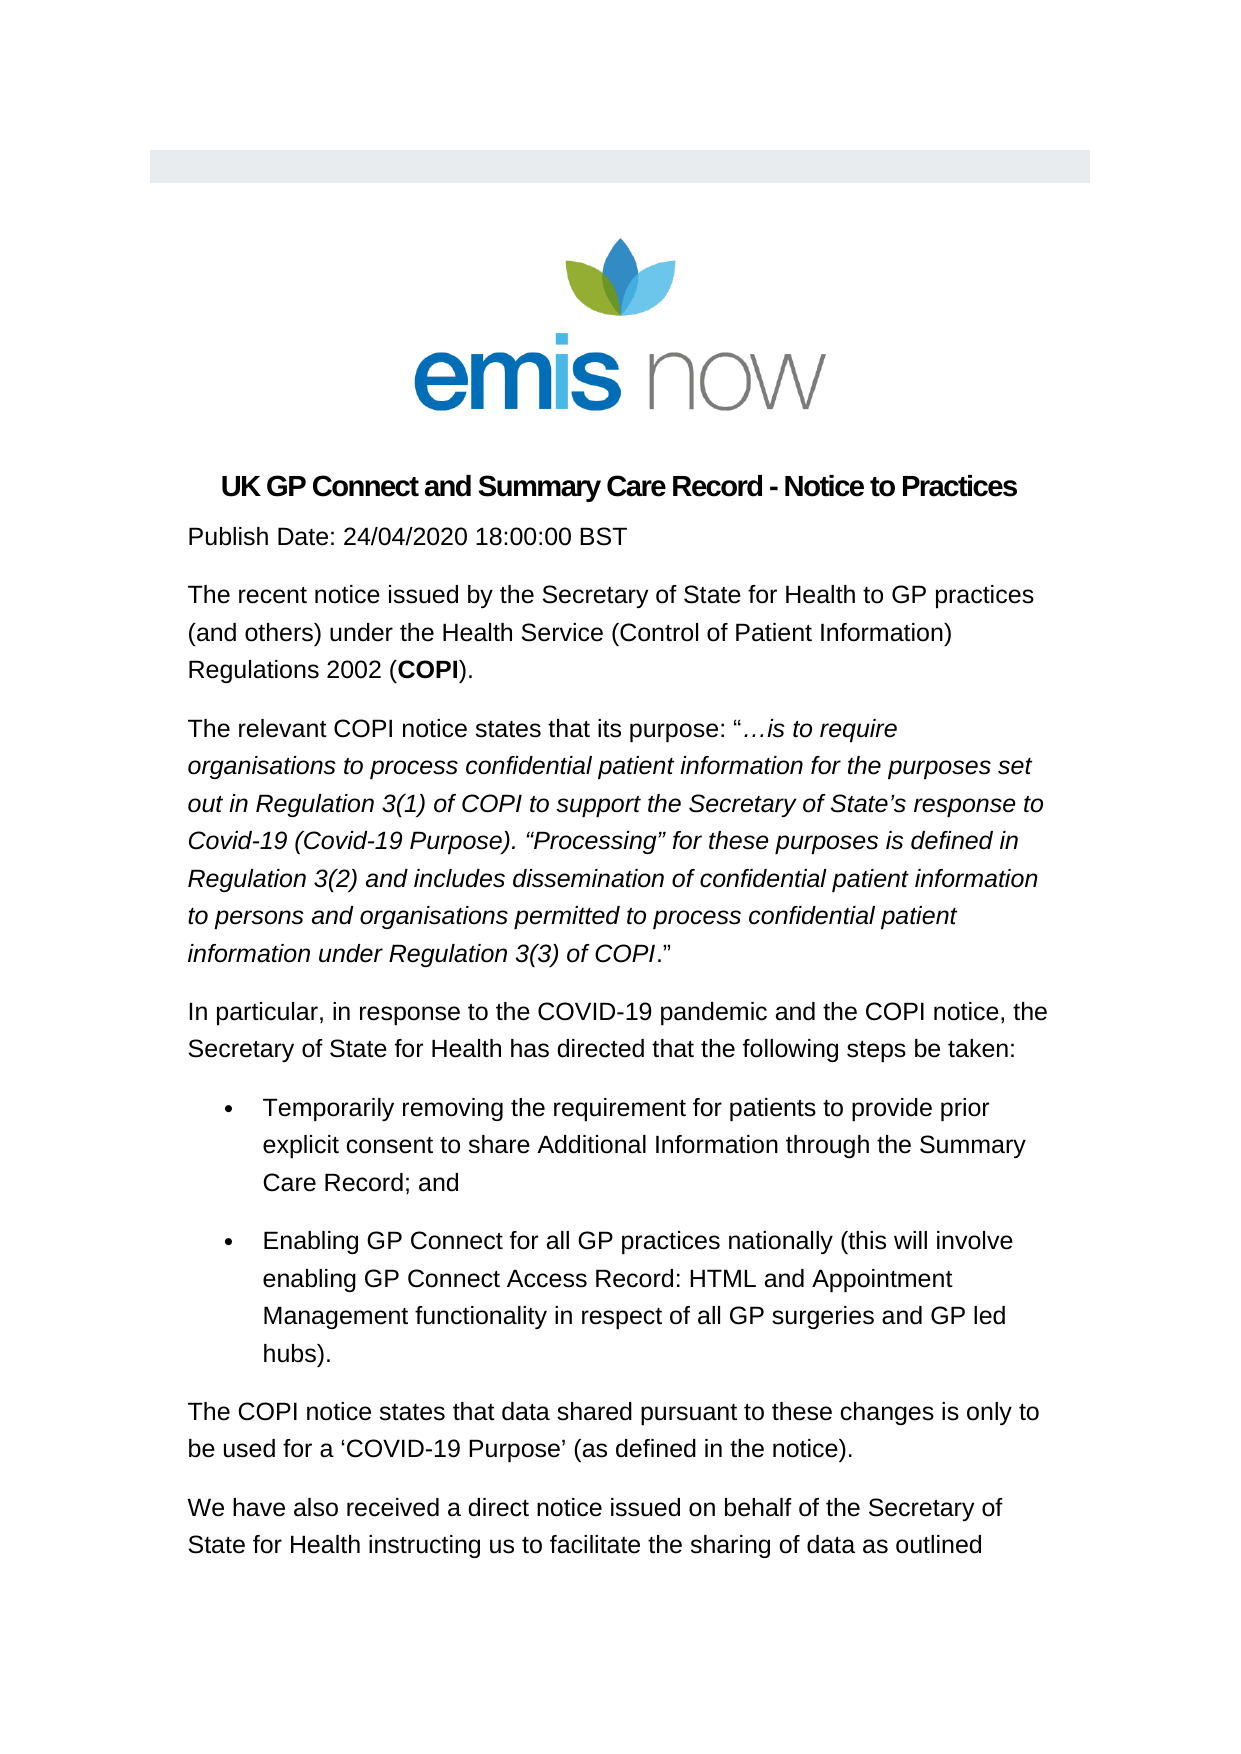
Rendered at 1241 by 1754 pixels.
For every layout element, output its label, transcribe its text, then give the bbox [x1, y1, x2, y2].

table_header UK GP Connect and Summary Care Record - Notice to Practices Publish Date: 24/04/2020 18:00:00 BST The recent notice issued by the Secretary of State for Health to GP practices (and others) under the Health Service (Control of Patient Information) Regulations 2002 (COPI). The relevant COPI notice states that its purpose: “…is to require organisations to process confidential patient information for the purposes set out in Regulation 3(1) of COPI to support the Secretary of State’s response to Covid-19 (Covid-19 Purpose). “Processing” for these purposes is defined in Regulation 3(2) and includes dissemination of confidential patient information to persons and organisations permitted to process confidential patient information under Regulation 3(3) of COPI.” In particular, in response to the COVID-19 pandemic and the COPI notice, the Secretary of State for Health has directed that the following steps be taken: Temporarily removing the requirement for patients to provide prior explicit consent to share Additional Information through the Summary Care Record; and Enabling GP Connect for all GP practices nationally (this will involve enabling GP Connect Access Record: HTML and Appointment Management functionality in respect of all GP surgeries and GP led hubs). The COPI notice states that data shared pursuant to these changes is only to be used for a ‘COVID-19 Purpose’ (as defined in the notice). We have also received a direct notice issued on behalf of the Secretary of State for Health instructing us to facilitate the sharing of data as outlined [150, 183, 1090, 1597]
table_header [150, 150, 1090, 183]
